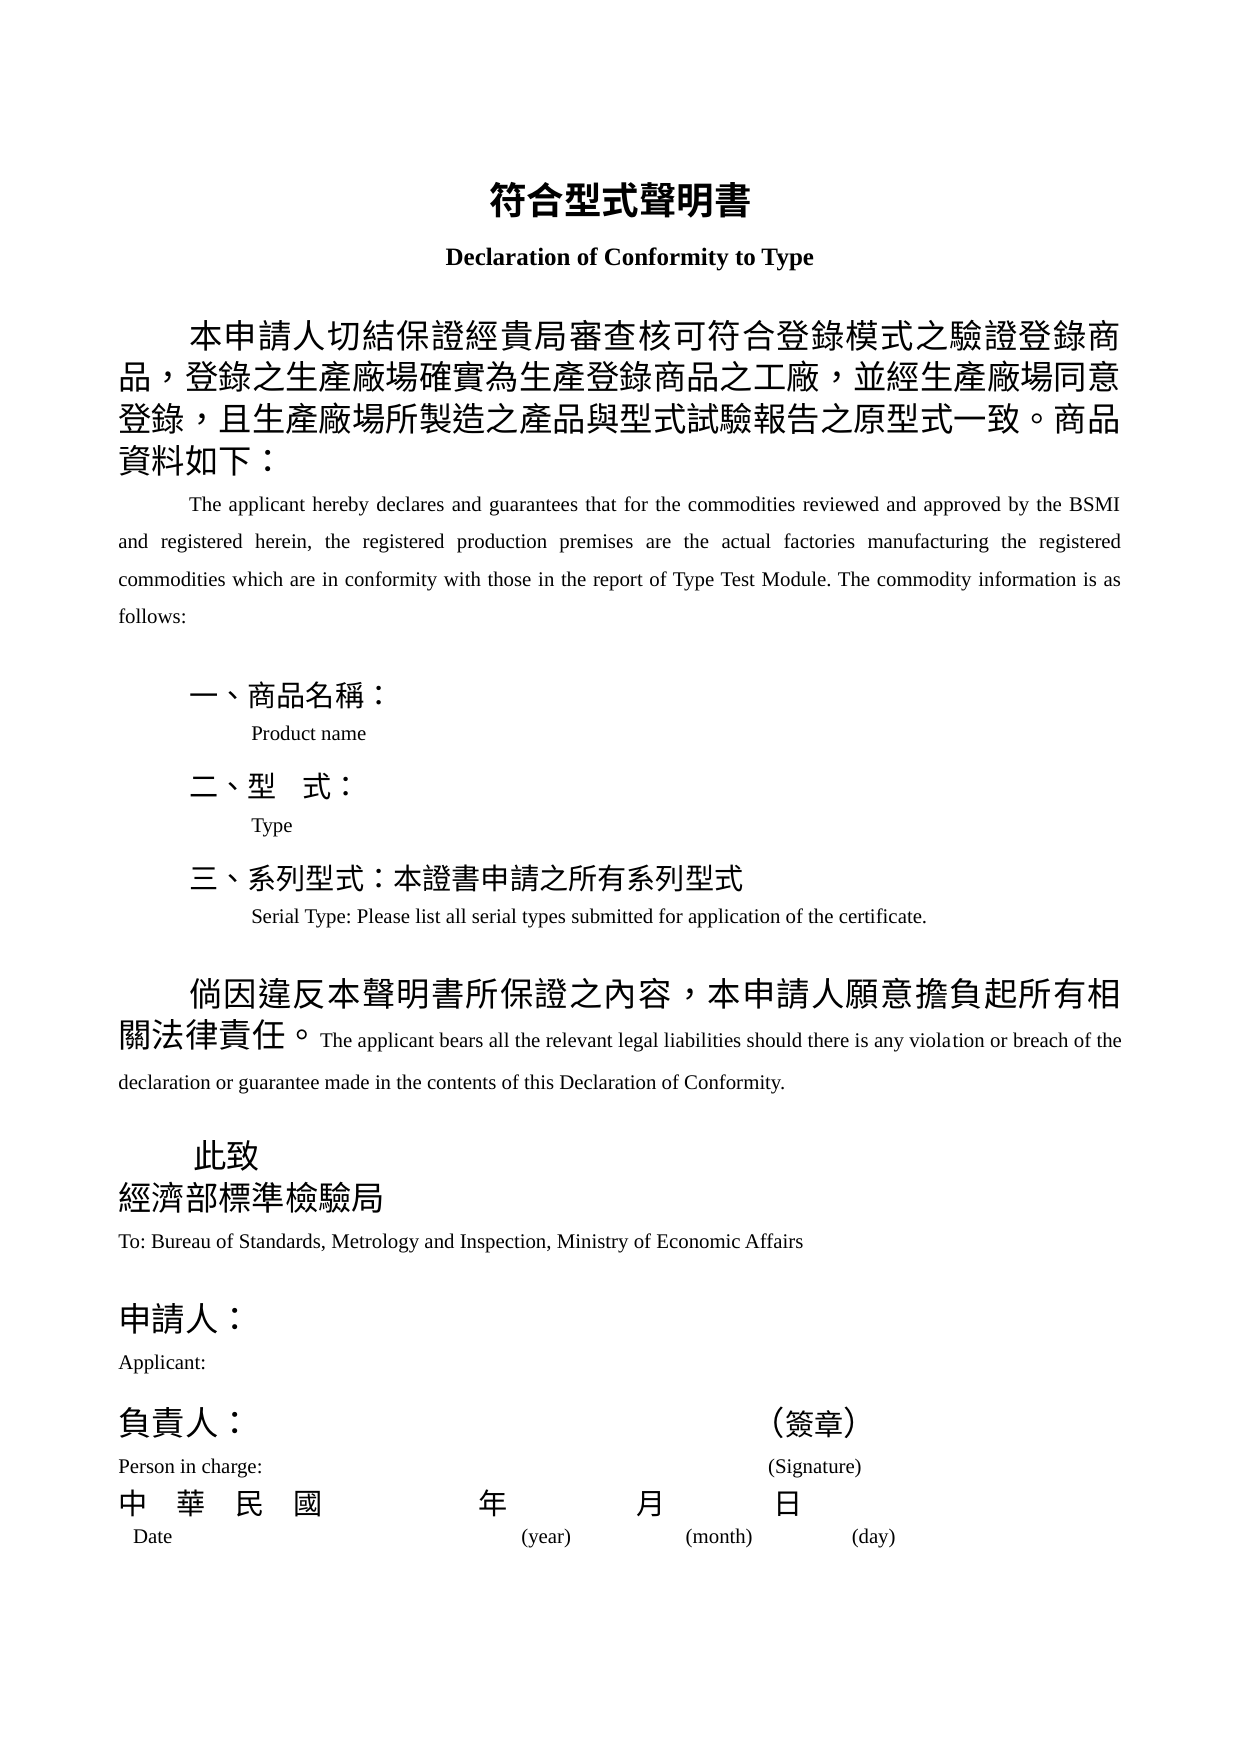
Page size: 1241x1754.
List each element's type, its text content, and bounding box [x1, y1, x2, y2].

text Declaration of Conformity to Type [118, 236, 1141, 273]
text 符合型式聲明書 [118, 161, 1122, 236]
text Serial Type: Please list all serial types submitted for application of the certificate. [118, 898, 1122, 935]
text Type [118, 806, 1122, 843]
text 申請人： [118, 1298, 1122, 1339]
text 負責人： （簽章） [118, 1402, 1122, 1443]
text The applicant hereby declares and guarantees that for the commodities reviewed and approved by the BSMI and registered herein, the registered production premises are the actual factories manufacturing the registered commodities which are in conformity with those in the report of Type Test Module. The commodity information is as follows: [118, 481, 1122, 631]
text Applicant: [118, 1339, 1122, 1377]
text Date (year) (month) (day) [118, 1523, 1122, 1548]
text Person in charge: (Signature) [118, 1443, 1122, 1481]
text Product name [118, 714, 1122, 752]
text 三、系列型式：本證書申請之所有系列型式 [118, 856, 1122, 898]
text 經濟部標準檢驗局 [118, 1177, 1141, 1218]
text 本申請人切結保證經貴局審查核可符合登錄模式之驗證登錄商品，登錄之生產廠場確實為生產登錄商品之工廠，並經生產廠場同意登錄，且生產廠場所製造之產品與型式試驗報告之原型式一致。商品資料如下： [118, 315, 1122, 481]
text 中 華 民 國 年 月 日 [118, 1481, 1122, 1523]
text 此致 [118, 1135, 1141, 1177]
text 二、型 式： [118, 764, 1122, 806]
text To: Bureau of Standards, Metrology and Inspection, Ministry of Economic Affairs [118, 1218, 1122, 1256]
text 一、商品名稱： [118, 673, 1122, 714]
text 倘因違反本聲明書所保證之內容，本申請人願意擔負起所有相關法律責任。The applicant bears all the relevant legal liabilities should there is any violation or breach of the declaration or guarantee made in the contents of this Declaration of Conformity. [118, 973, 1122, 1098]
